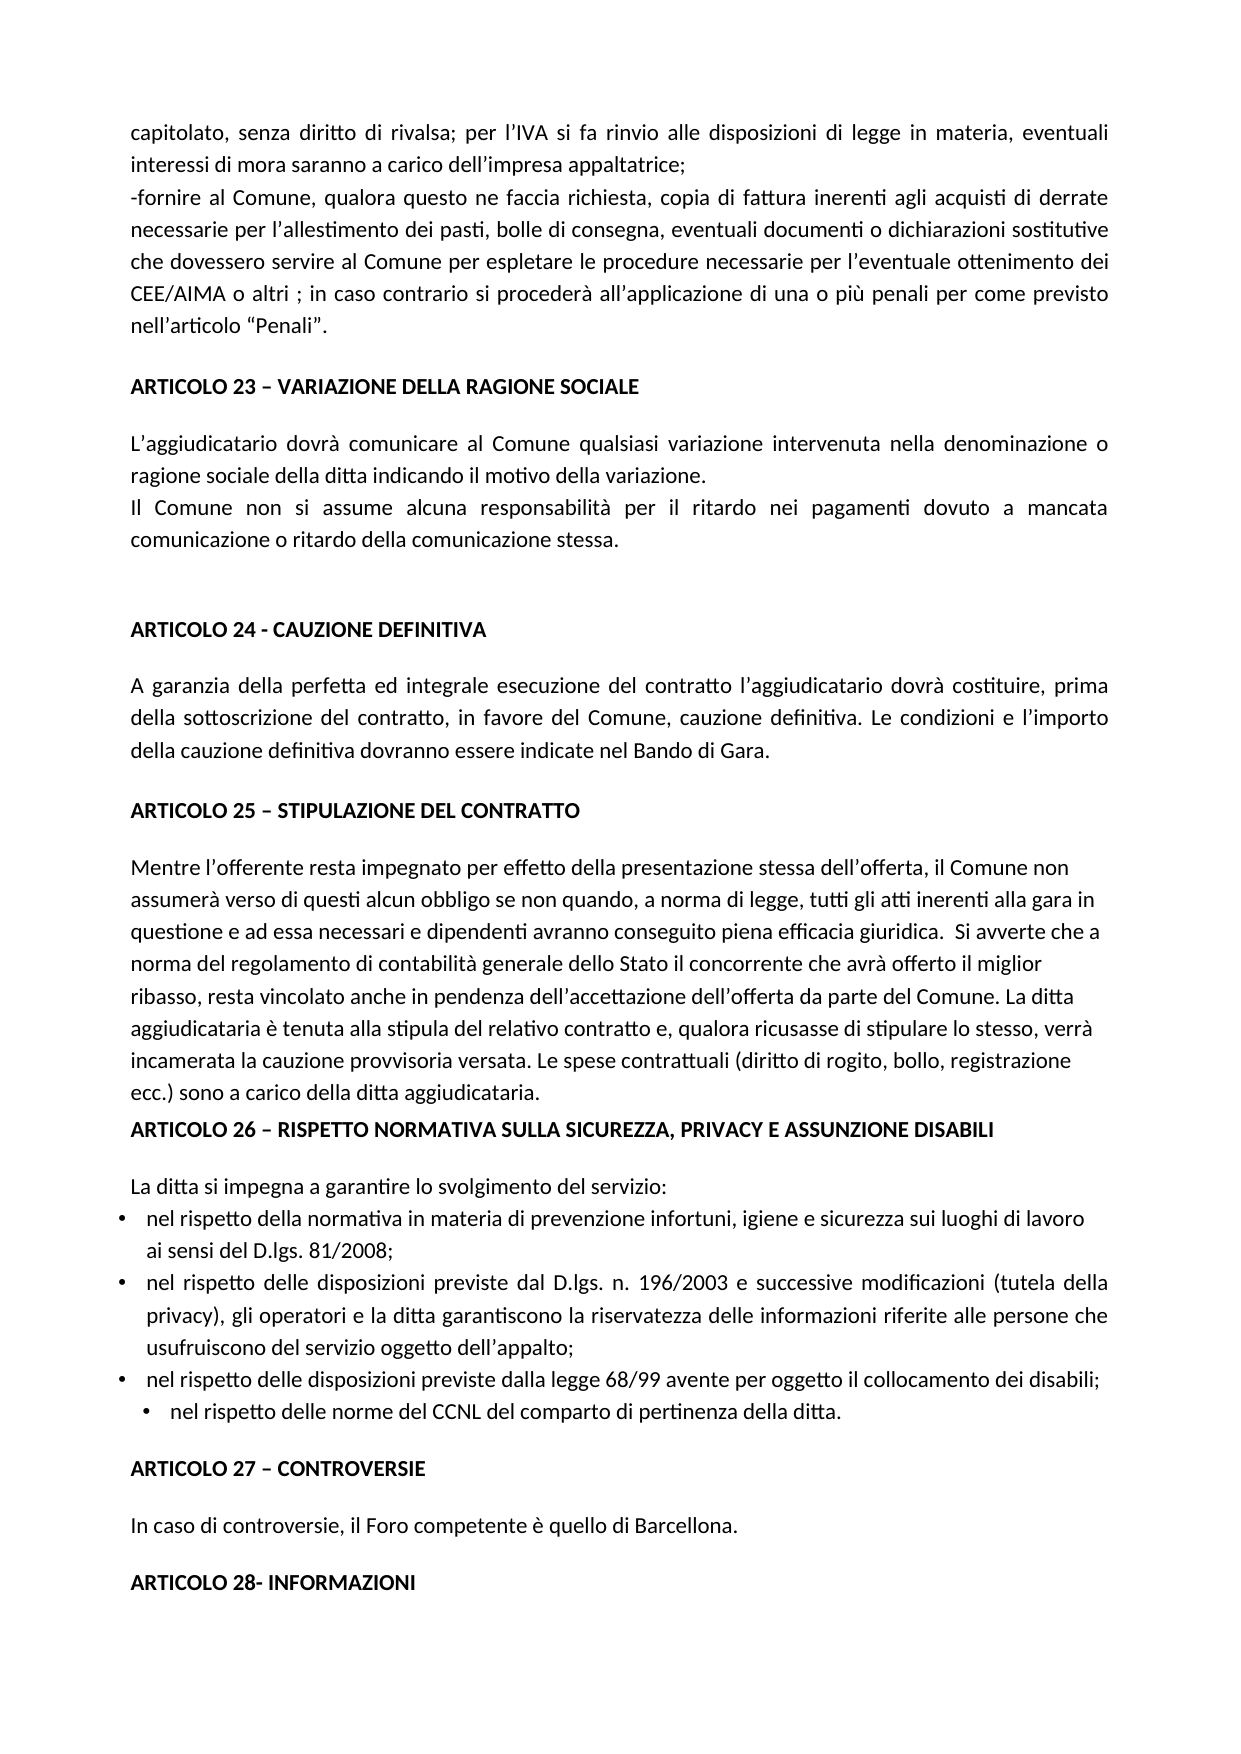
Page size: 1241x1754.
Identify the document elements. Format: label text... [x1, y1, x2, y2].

text ARTICOLO 23 – VARIAZIONE DELLA RAGIONE SOCIALE [130, 372, 1122, 400]
text Mentre l’offerente resta impegnato per effetto della presentazione stessa dell’offerta, il Comune non assumerà verso di questi alcun obbligo se non quando, a norma di legge, tutti gli atti inerenti alla gara in questione e ad essa necessari e dipendenti avranno conseguito piena efficacia giuridica. Si avverte che a norma del regolamento di contabilità generale dello Stato il concorrente che avrà offerto il miglior ribasso, resta vincolato anche in pendenza dell’accettazione dell’offerta da parte del Comune. La ditta aggiudicataria è tenuta alla stipula del relativo contratto e, qualora ricusasse di stipulare lo stesso, verrà incamerata la cauzione provvisoria versata. Le spese contrattuali (diritto di rogito, bollo, registrazione ecc.) sono a carico della ditta aggiudicataria. [130, 853, 1106, 1106]
list nel rispetto delle norme del CCNL del comparto di pertinenza della ditta. [142, 1397, 1122, 1425]
list nel rispetto della normativa in materia di prevenzione infortuni, igiene e sicurezza sui luoghi di lavoro ai sensi del D.lgs. 81/2008; [118, 1204, 1106, 1264]
text ARTICOLO 27 – CONTROVERSIE [130, 1454, 1122, 1482]
text In caso di controversie, il Foro competente è quello di Barcellona. [130, 1511, 1122, 1539]
text L’aggiudicatario dovrà comunicare al Comune qualsiasi variazione intervenuta nella denominazione o ragione sociale della ditta indicando il motivo della variazione. [130, 429, 1110, 489]
list nel rispetto delle disposizioni previste dalla legge 68/99 avente per oggetto il collocamento dei disabili; [118, 1365, 1106, 1393]
text La ditta si impegna a garantire lo svolgimento del servizio: [130, 1172, 1122, 1200]
text Il Comune non si assume alcuna responsabilità per il ritardo nei pagamenti dovuto a mancata comunicazione o ritardo della comunicazione stessa. [130, 493, 1110, 553]
text -fornire al Comune, qualora questo ne faccia richiesta, copia di fattura inerenti agli acquisti di derrate necessarie per l’allestimento dei pasti, bolle di consegna, eventuali documenti o dichiarazioni sostitutive che dovessero servire al Comune per espletare le procedure necessarie per l’eventuale ottenimento dei CEE/AIMA o altri ; in caso contrario si procederà all’applicazione di una o più penali per come previsto nell’articolo “Penali”. [130, 183, 1111, 339]
text capitolato, senza diritto di rivalsa; per l’IVA si fa rinvio alle disposizioni di legge in materia, eventuali interessi di mora saranno a carico dell’impresa appaltatrice; [130, 118, 1111, 178]
text A garanzia della perfetta ed integrale esecuzione del contratto l’aggiudicatario dovrà costituire, prima della sottoscrizione del contratto, in favore del Comune, cauzione definitiva. Le condizioni e l’importo della cauzione definitiva dovranno essere indicate nel Bando di Gara. [130, 671, 1111, 764]
text ARTICOLO 24 - CAUZIONE DEFINITIVA [130, 615, 1122, 643]
list nel rispetto delle disposizioni previste dal D.lgs. n. 196/2003 e successive modificazioni (tutela della privacy), gli operatori e la ditta garantiscono la riservatezza delle informazioni riferite alle persone che usufruiscono del servizio oggetto dell’appalto; [118, 1268, 1111, 1361]
text ARTICOLO 28- INFORMAZIONI [130, 1568, 1122, 1596]
text ARTICOLO 25 – STIPULAZIONE DEL CONTRATTO [130, 796, 1122, 824]
text ARTICOLO 26 – RISPETTO NORMATIVA SULLA SICUREZZA, PRIVACY E ASSUNZIONE DISABILI [130, 1115, 1122, 1143]
